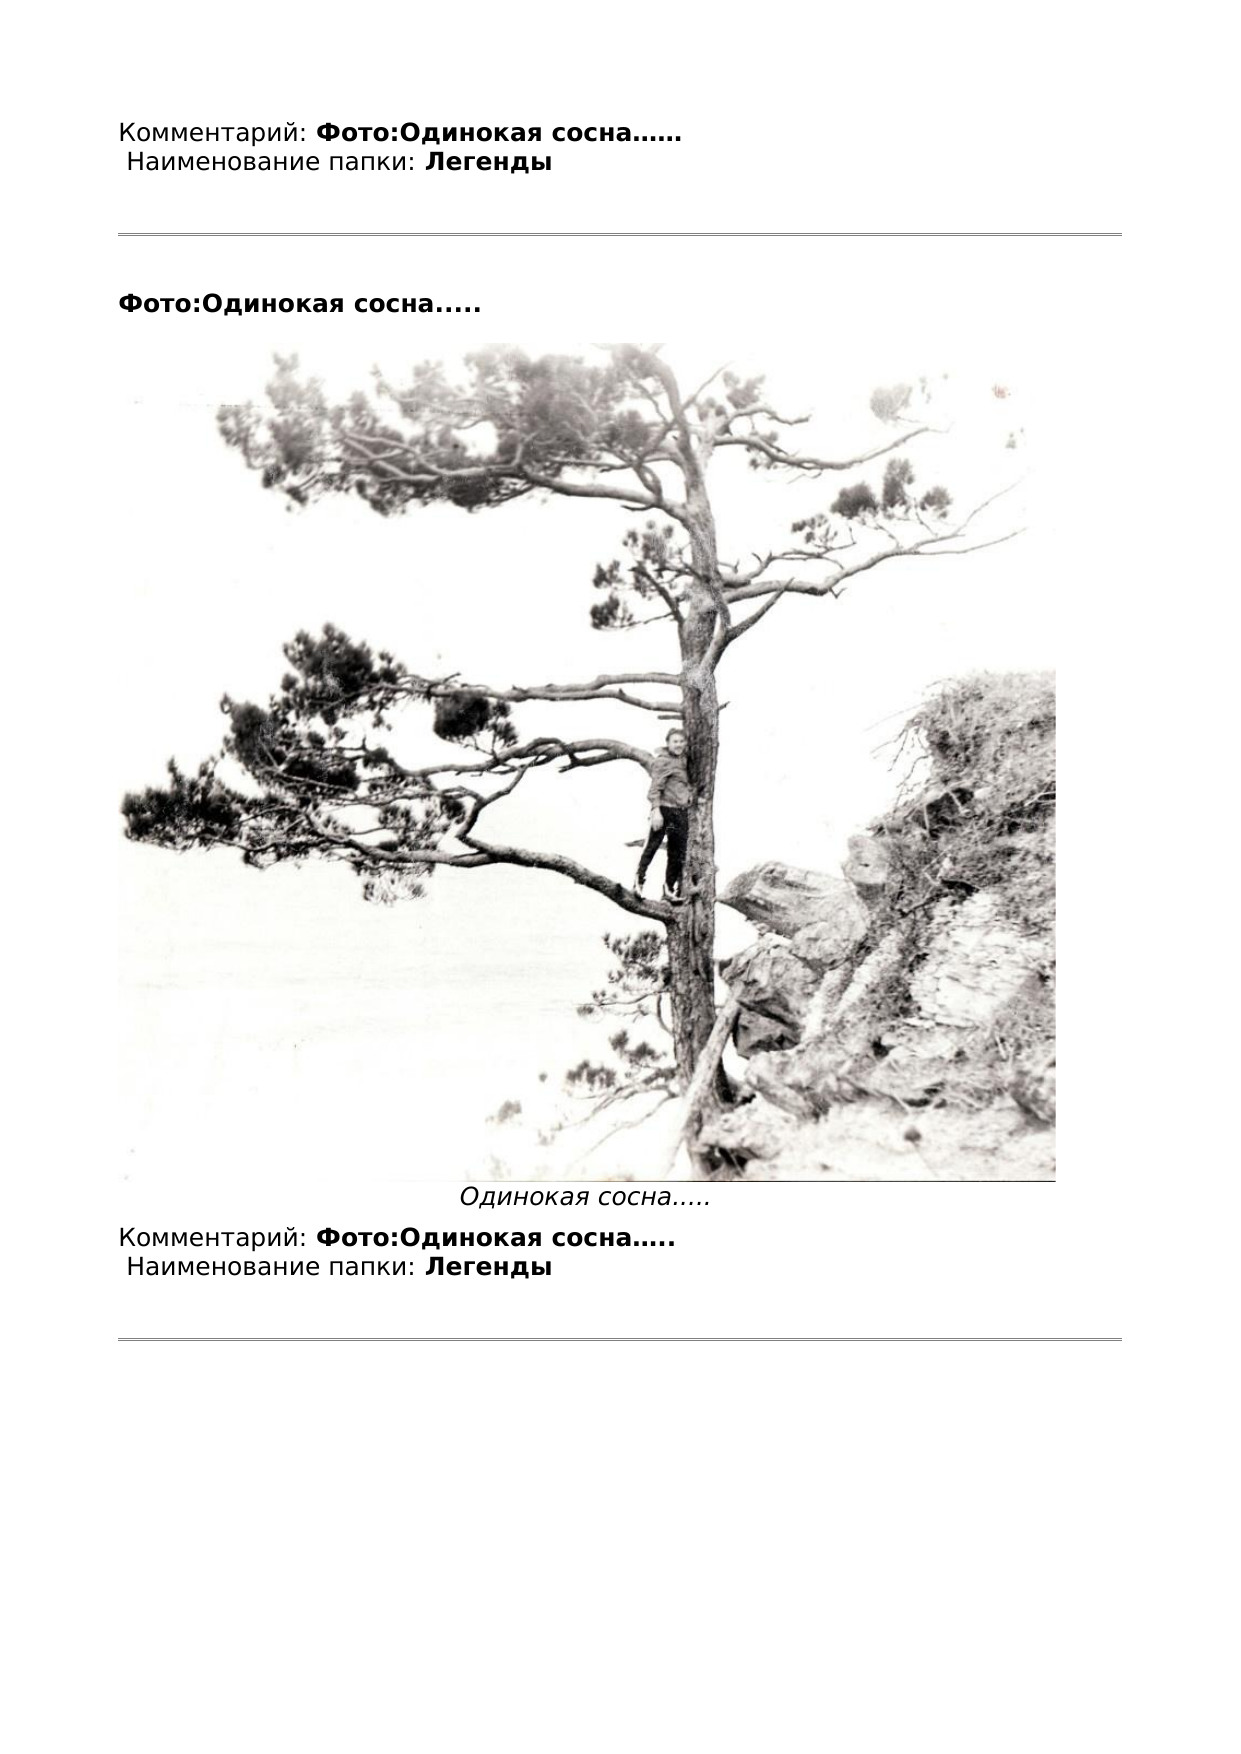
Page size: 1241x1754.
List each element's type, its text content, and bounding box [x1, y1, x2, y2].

picture [118, 343, 1056, 1182]
subtitle Фото:Одинокая сосна..... [118, 289, 1122, 319]
text Комментарий: Фото:Одинокая сосна…… Наименование папки: Легенды [118, 118, 1122, 206]
text Комментарий: Фото:Одинокая сосна….. Наименование папки: Легенды [118, 1223, 1122, 1311]
text Одинокая сосна..... [118, 1182, 1056, 1211]
